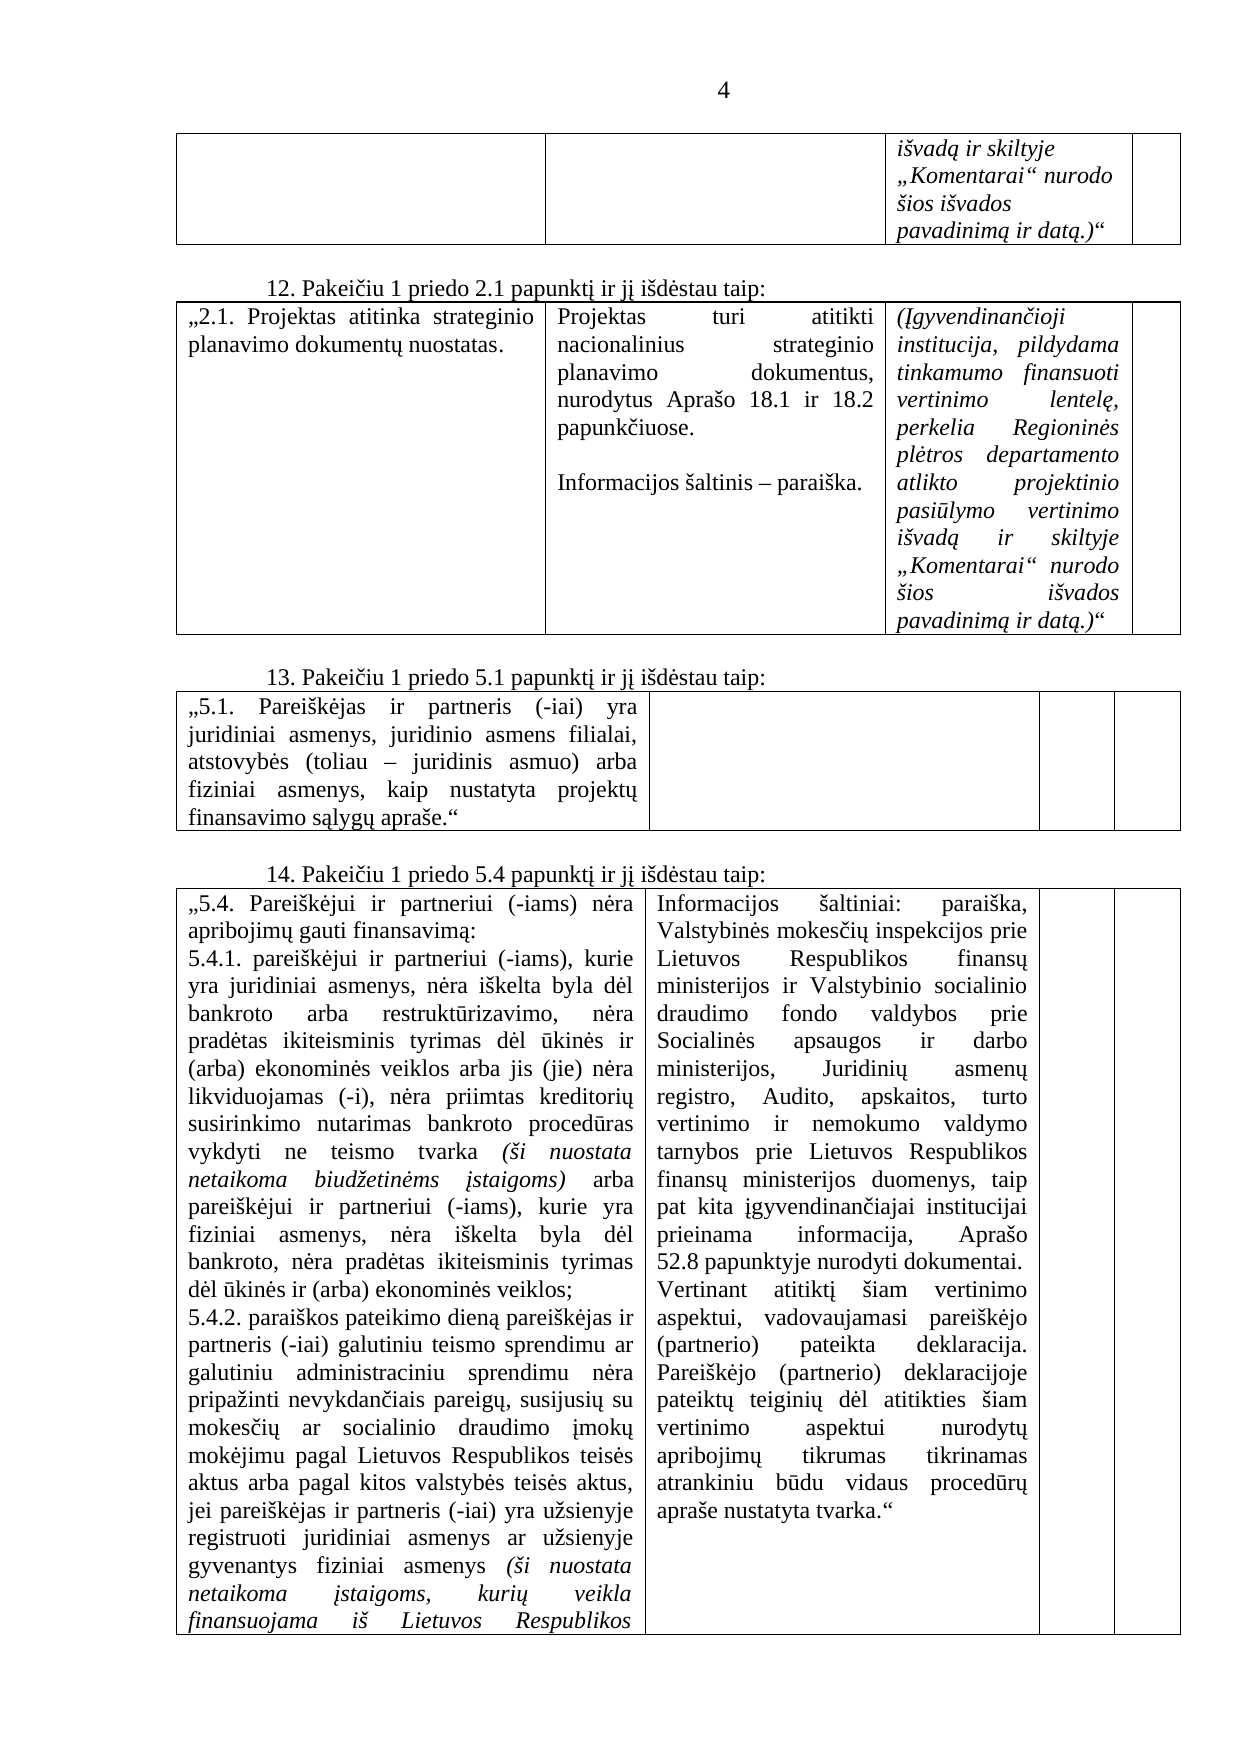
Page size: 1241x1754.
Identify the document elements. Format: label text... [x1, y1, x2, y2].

table_header [1115, 692, 1180, 830]
table_header [1115, 889, 1180, 1634]
table_header [650, 692, 1039, 830]
table_header [177, 134, 545, 244]
table_header išvadą ir skiltyje „Komentarai“ nurodo šios išvados pavadinimą ir datą.)“ [886, 134, 1132, 244]
table_header Informacijos šaltiniai: paraiška, Valstybinės mokesčių inspekcijos prie Lietuvos Respublikos finansų ministerijos ir Valstybinio socialinio draudimo fondo valdybos prie Socialinės apsaugos ir darbo ministerijos, Juridinių asmenų registro, Audito, apskaitos, turto vertinimo ir nemokumo valdymo tarnybos prie Lietuvos Respublikos finansų ministerijos duomenys, taip pat kita įgyvendinančiajai institucijai prieinama informacija, Aprašo 52.8 papunktyje nurodyti dokumentai. Vertinant atitiktį šiam vertinimo aspektui, vadovaujamasi pareiškėjo (partnerio) pateikta deklaracija. Pareiškėjo (partnerio) deklaracijoje pateiktų teiginių dėl atitikties šiam vertinimo aspektui nurodytų apribojimų tikrumas tikrinamas atrankiniu būdu vidaus procedūrų apraše nustatyta tvarka.“ [646, 889, 1039, 1634]
table_header [1133, 134, 1180, 244]
table_header „5.1. Pareiškėjas ir partneris (-iai) yra juridiniai asmenys, juridinio asmens filialai, atstovybės (toliau – juridinis asmuo) arba fiziniai asmenys, kaip nustatyta projektų finansavimo sąlygų apraše.“ [177, 692, 649, 830]
table_header Projektas turi atitikti nacionalinius strateginio planavimo dokumentus, nurodytus Aprašo 18.1 ir 18.2 papunkčiuose. Informacijos šaltinis – paraiška. [546, 303, 885, 634]
table_header „5.4. Pareiškėjui ir partneriui (-iams) nėra apribojimų gauti finansavimą: 5.4.1. pareiškėjui ir partneriui (-iams), kurie yra juridiniai asmenys, nėra iškelta byla dėl bankroto arba restruktūrizavimo, nėra pradėtas ikiteisminis tyrimas dėl ūkinės ir (arba) ekonominės veiklos arba jis (jie) nėra likviduojamas (-i), nėra priimtas kreditorių susirinkimo nutarimas bankroto procedūras vykdyti ne teismo tvarka (ši nuostata netaikoma biudžetinėms įstaigoms) arba pareiškėjui ir partneriui (-iams), kurie yra fiziniai asmenys, nėra iškelta byla dėl bankroto, nėra pradėtas ikiteisminis tyrimas dėl ūkinės ir (arba) ekonominės veiklos; 5.4.2. paraiškos pateikimo dieną pareiškėjas ir partneris (-iai) galutiniu teismo sprendimu ar galutiniu administraciniu sprendimu nėra pripažinti nevykdančiais pareigų, susijusių su mokesčių ar socialinio draudimo įmokų mokėjimu pagal Lietuvos Respublikos teisės aktus arba pagal kitos valstybės teisės aktus, jei pareiškėjas ir partneris (-iai) yra užsienyje registruoti juridiniai asmenys ar užsienyje gyvenantys fiziniai asmenys (ši nuostata netaikoma įstaigoms, kurių veikla finansuojama iš Lietuvos Respublikos [177, 889, 645, 1634]
text 14. Pakeičiu 1 priedo 5.4 papunktį ir jį išdėstau taip: [177, 860, 1181, 887]
table_header „2.1. Projektas atitinka strateginio planavimo dokumentų nuostatas. [177, 303, 545, 634]
text 13. Pakeičiu 1 priedo 5.1 papunktį ir jį išdėstau taip: [177, 663, 1181, 691]
table_header [1040, 692, 1114, 830]
table_header [1040, 889, 1114, 1634]
table_header [546, 134, 885, 244]
table_header [1133, 303, 1180, 634]
table_header (Įgyvendinančioji institucija, pildydama tinkamumo finansuoti vertinimo lentelę, perkelia Regioninės plėtros departamento atlikto projektinio pasiūlymo vertinimo išvadą ir skiltyje „Komentarai“ nurodo šios išvados pavadinimą ir datą.)“ [886, 303, 1132, 634]
text 12. Pakeičiu 1 priedo 2.1 papunktį ir jį išdėstau taip: [177, 274, 1181, 301]
